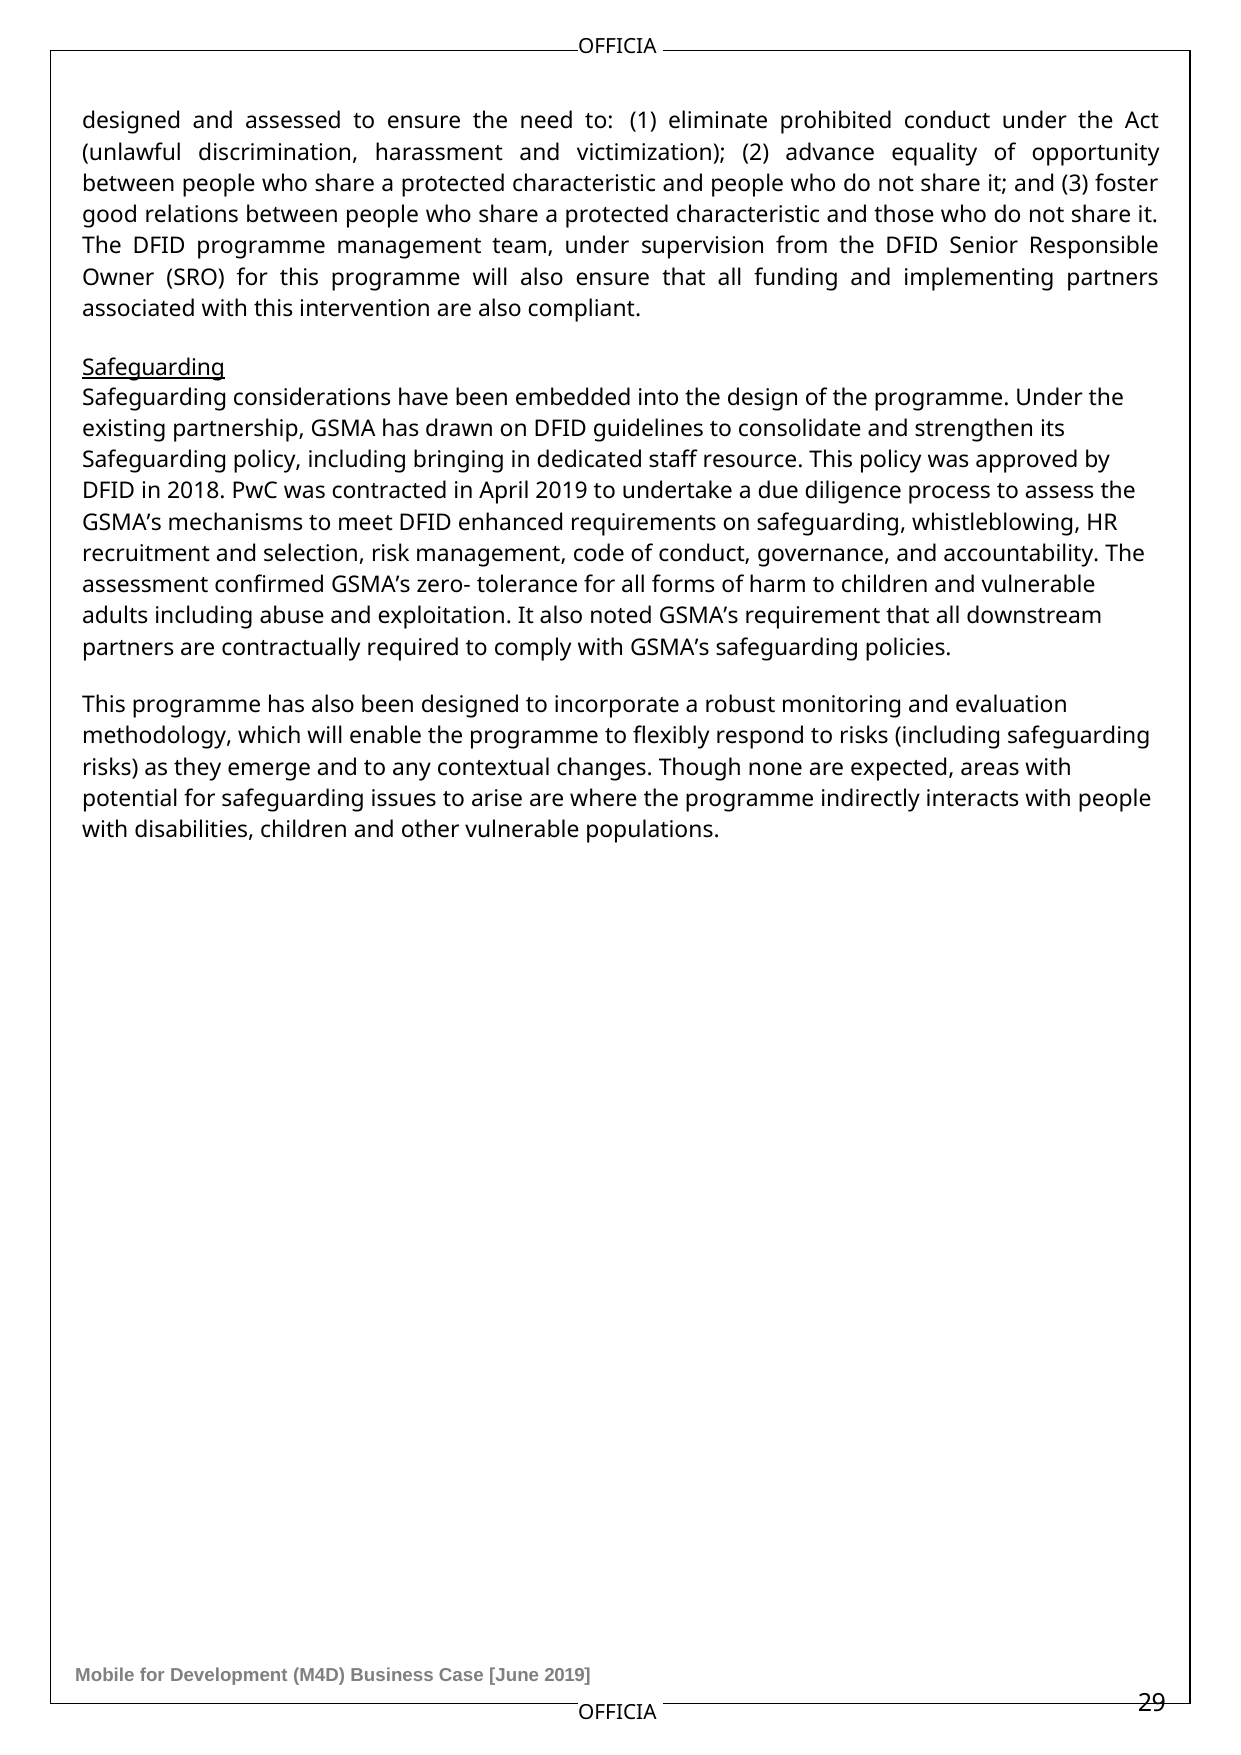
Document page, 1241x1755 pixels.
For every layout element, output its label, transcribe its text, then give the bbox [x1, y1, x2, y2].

text Safeguarding considerations have been embedded into the design of the programme. Under the existing partnership, GSMA has drawn on DFID guidelines to consolidate and strengthen its Safeguarding policy, including bringing in dedicated staff resource. This policy was approved by DFID in 2018. PwC was contracted in April 2019 to undertake a due diligence process to assess the GSMA’s mechanisms to meet DFID enhanced requirements on safeguarding, whistleblowing, HR recruitment and selection, risk management, code of conduct, governance, and accountability. The assessment confirmed GSMA’s zero- tolerance for all forms of harm to children and vulnerable adults including abuse and exploitation. It also noted GSMA’s requirement that all downstream partners are contractually required to comply with GSMA’s safeguarding policies. [82, 381, 1155, 662]
text This programme has also been designed to incorporate a robust monitoring and evaluation methodology, which will enable the programme to flexibly respond to risks (including safeguarding risks) as they emerge and to any contextual changes. Though none are expected, areas with potential for safeguarding issues to arise are where the programme indirectly interacts with people with disabilities, children and other vulnerable populations. [82, 688, 1155, 844]
text designed and assessed to ensure the need to: (1) eliminate prohibited conduct under the Act (unlawful discrimination, harassment and victimization); (2) advance equality of opportunity between people who share a protected characteristic and people who do not share it; and (3) foster good relations between people who share a protected characteristic and those who do not share it. The DFID programme management team, under supervision from the DFID Senior Responsible Owner (SRO) for this programme will also ensure that all funding and implementing partners associated with this intervention are also compliant. [82, 104, 1159, 323]
text Safeguarding [82, 354, 1189, 381]
